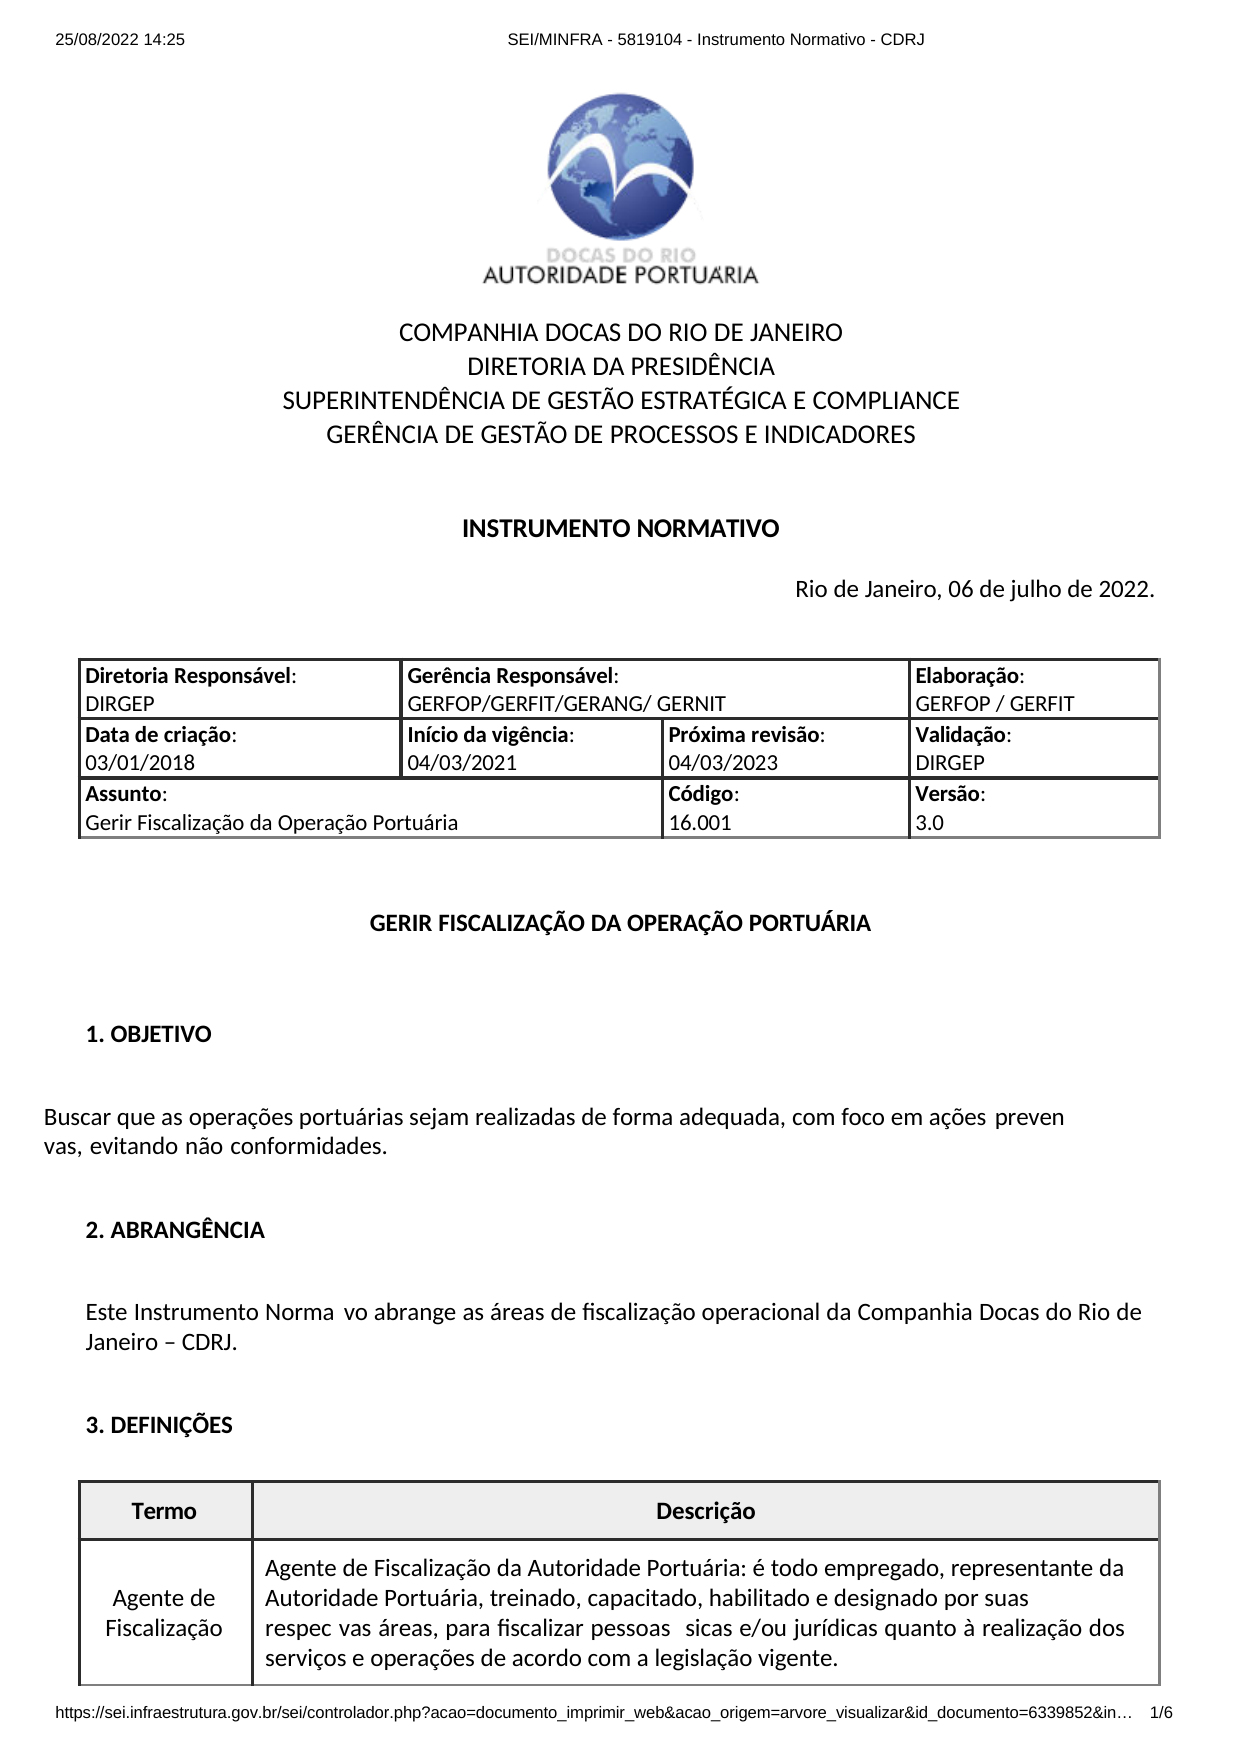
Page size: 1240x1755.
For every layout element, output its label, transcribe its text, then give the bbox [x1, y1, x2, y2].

text SUPERINTENDÊNCIA DE GESTÃO ESTRATÉGICA E COMPLIANCE GERÊNCIA DE GESTÃO DE PROCESSOS E INDICADORES [281, 383, 961, 450]
table_cell Data de criação: 03/01/2018 [81, 720, 399, 776]
table_cell Próxima revisão: 04/03/2023 [664, 720, 908, 776]
table_cell Início da vigência: 04/03/2021 [403, 720, 661, 776]
subtitle COMPANHIA DOCAS DO RIO DE JANEIRO DIRETORIA DA PRESIDÊNCIA [398, 315, 844, 382]
table_cell Agente de Fiscalização [81, 1541, 251, 1684]
table_cell Versão: 3.0 [911, 780, 1158, 836]
table_cell Agente de Fiscalização da Autoridade Portuária: é todo empregado, representante da Autoridade Portuária, treinado, capacitado, habilitado e designado por suas respec vas áreas, para ﬁscalizar pessoas sicas e/ou jurídicas quanto à realização dos serviços e operações de acordo com a legislação vigente. [254, 1541, 1158, 1684]
table_cell Assunto: Gerir Fiscalização da Operação Portuária [81, 780, 661, 836]
table_header Elaboração: GERFOP / GERFIT [911, 661, 1158, 717]
text Rio de Janeiro, 06 de julho de 2022. [795, 573, 1196, 603]
text Buscar que as operações portuárias sejam realizadas de forma adequada, com foco em ações preven vas, evitando não conformidades. [44, 1101, 1088, 1161]
table_header Descrição [254, 1483, 1158, 1538]
text 1. OBJETIVO [85, 1019, 1156, 1048]
table_header Gerência Responsável: GERFOP/GERFIT/GERANG/ GERNIT [403, 661, 908, 717]
text Este Instrumento Norma vo abrange as áreas de ﬁscalização operacional da Companhia Docas do Rio de Janeiro – CDRJ. [85, 1297, 1196, 1356]
text INSTRUMENTO NORMATIVO [46, 512, 1196, 545]
text 2. ABRANGÊNCIA [85, 1214, 1156, 1244]
table_header Diretoria Responsável: DIRGEP [81, 661, 399, 717]
text 3. DEFINIÇÕES [85, 1410, 1156, 1439]
table_cell Código: 16.001 [664, 780, 908, 836]
table_header Termo [81, 1483, 251, 1538]
text GERIR FISCALIZAÇÃO DA OPERAÇÃO PORTUÁRIA [369, 908, 1156, 937]
table_cell Validação: DIRGEP [911, 720, 1158, 776]
